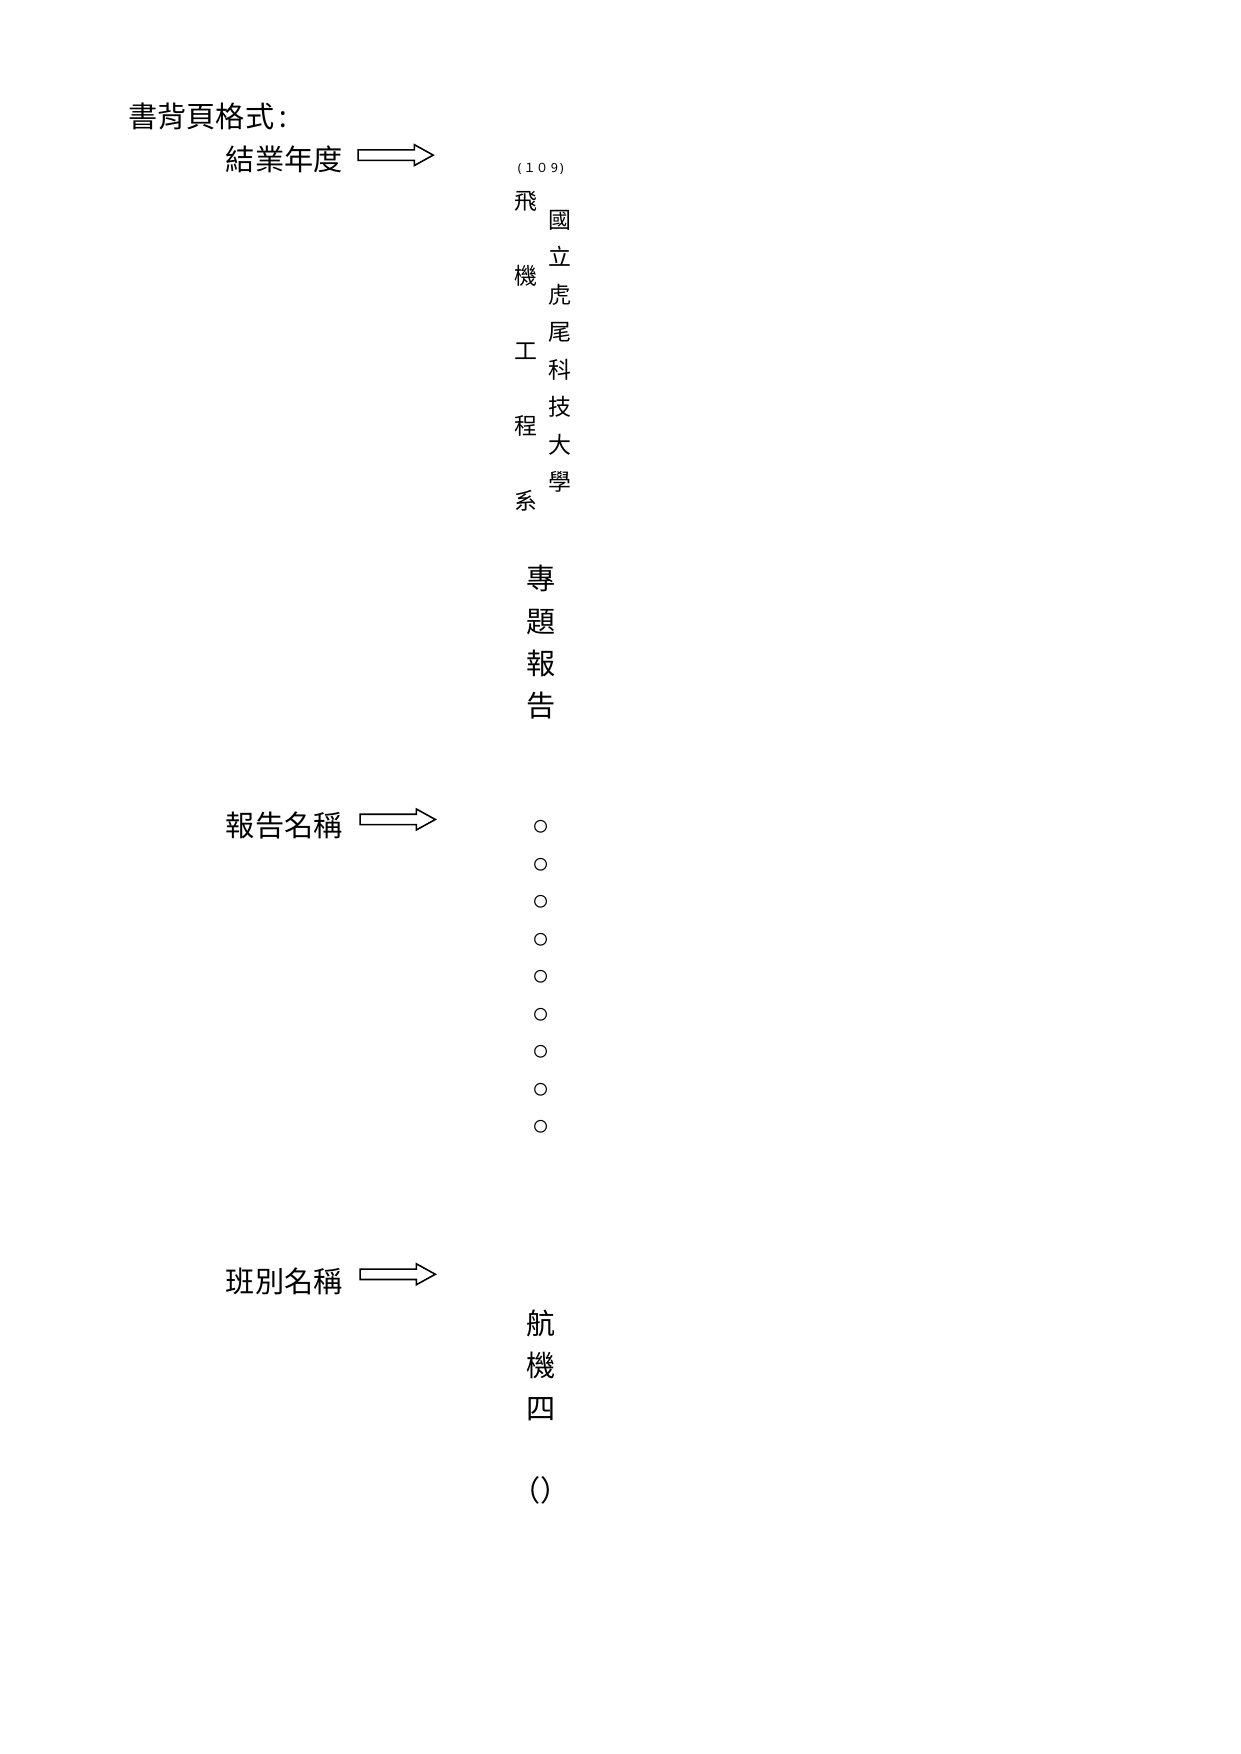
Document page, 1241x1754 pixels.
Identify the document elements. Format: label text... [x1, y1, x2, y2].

table_cell [128, 516, 440, 765]
table_cell ○ ○ ○ ○ ○ ○ ○ ○ ○ [506, 765, 575, 1182]
table_cell [440, 179, 506, 516]
table_cell [440, 1182, 506, 1587]
table_cell 飛 機 工 程 系 [506, 179, 546, 516]
table_cell 國立虎尾科技大學 [546, 179, 575, 516]
table_header 結業年度 [128, 136, 440, 179]
table_cell 航 機 四 （） [506, 1182, 575, 1587]
table_cell 報告名稱 [128, 765, 440, 1182]
table_cell [440, 516, 506, 765]
text 書背頁格式: [128, 94, 1144, 136]
table_header [440, 136, 506, 179]
table_cell [128, 179, 440, 516]
table_cell 專 題 報 告 [506, 516, 575, 765]
table_cell [440, 765, 506, 1182]
table_header (１０9) [506, 136, 575, 179]
table_cell 班別名稱 [128, 1182, 440, 1587]
